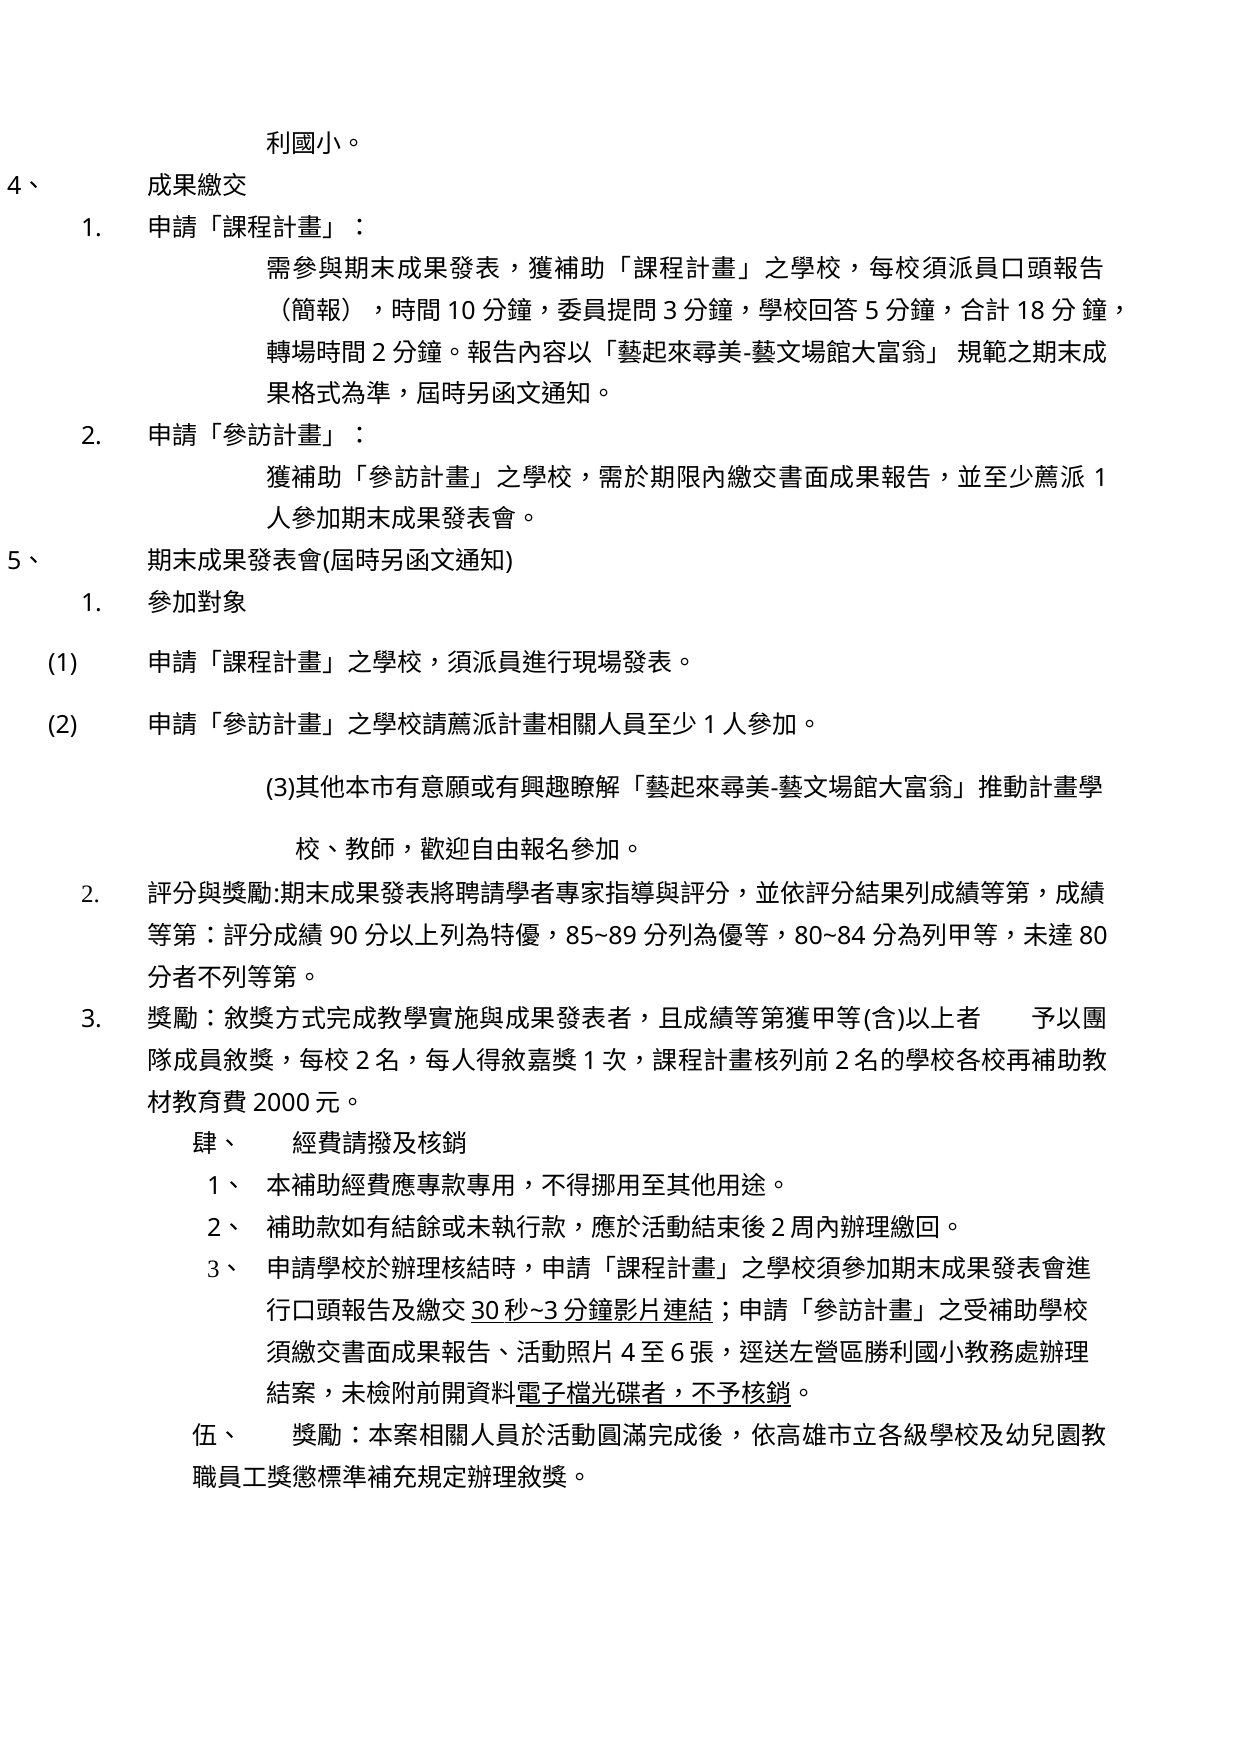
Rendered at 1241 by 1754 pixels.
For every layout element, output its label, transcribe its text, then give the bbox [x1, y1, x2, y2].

list 補助款如有結餘或未執行款，應於活動結束後2周內辦理繳回。 [207, 1202, 1107, 1243]
text 獲補助「參訪計畫」之學校，需於期限內繳交書面成果報告，並至少薦派1人參加期末成果發表會。 [266, 452, 1107, 535]
list 申請「參訪計畫」之學校請薦派計畫相關人員至少1人參加。 [48, 681, 1107, 743]
list 獎勵：本案相關人員於活動圓滿完成後，依高雄市立各級學校及幼兒園教職員工獎懲標準補充規定辦理敘獎。 [192, 1410, 1107, 1493]
list 申請「參訪計畫」： [81, 410, 1107, 452]
list 經費請撥及核銷 [192, 1118, 1107, 1160]
list 成果繳交 [7, 160, 1107, 202]
list 其他本市有意願或有興趣瞭解「藝起來尋美-藝文場館大富翁」推動計畫學校、教師，歡迎自由報名參加。 [266, 743, 1107, 868]
list 申請「課程計畫」： [81, 202, 1107, 243]
list 獎勵：敘獎方式完成教學實施與成果發表者，且成績等第獲甲等(含)以上者 予以團隊成員敘獎，每校2名，每人得敘嘉獎1次，課程計畫核列前2名的學校各校再補助教材教育費2000元。 [81, 993, 1107, 1118]
list 申請「課程計畫」之學校，須派員進行現場發表。 [48, 618, 1107, 681]
list 參加對象 [81, 577, 1107, 618]
list 申請學校於辦理核結時，申請「課程計畫」之學校須參加期末成果發表會進行口頭報告及繳交30秒~3分鐘影片連結；申請「參訪計畫」之受補助學校須繳交書面成果報告、活動照片4至6張，逕送左營區勝利國小教務處辦理結案，未檢附前開資料電子檔光碟者，不予核銷。 [207, 1243, 1107, 1410]
list 評分與獎勵:期末成果發表將聘請學者專家指導與評分，並依評分結果列成績等第，成績等第：評分成績 90 分以上列為特優，85~89 分列為優等，80~84 分為列甲等，未達 80 分者不列等第。 [81, 868, 1107, 993]
list 期末成果發表會(屆時另函文通知) [7, 535, 1107, 577]
text 需參與期末成果發表，獲補助「課程計畫」之學校，每校須派員口頭報告（簡報），時間 10 分鐘，委員提問 3 分鐘，學校回答 5 分鐘，合計 18 分 鐘，轉場時間 2 分鐘。報告內容以「藝起來尋美-藝文場館大富翁」 規範之期末成果格式為準，屆時另函文通知。 [266, 243, 1107, 410]
text 請於113年12月20日前將申請表[附件1]、經費預算表[附件2]或[附件2-1]，申請課程計畫需另附上學習活動設計[附件3]寄達左營區勝利國小教務處，審核結果於114年1月31日前公布，計畫通過之學校請納入校內下學期計畫，並於114年7月10日前執行完畢，辦理核結及繳交成果[附件4]至左營區勝利國小。 [266, 112, 1107, 160]
list 本補助經費應專款專用，不得挪用至其他用途。 [207, 1160, 1107, 1202]
